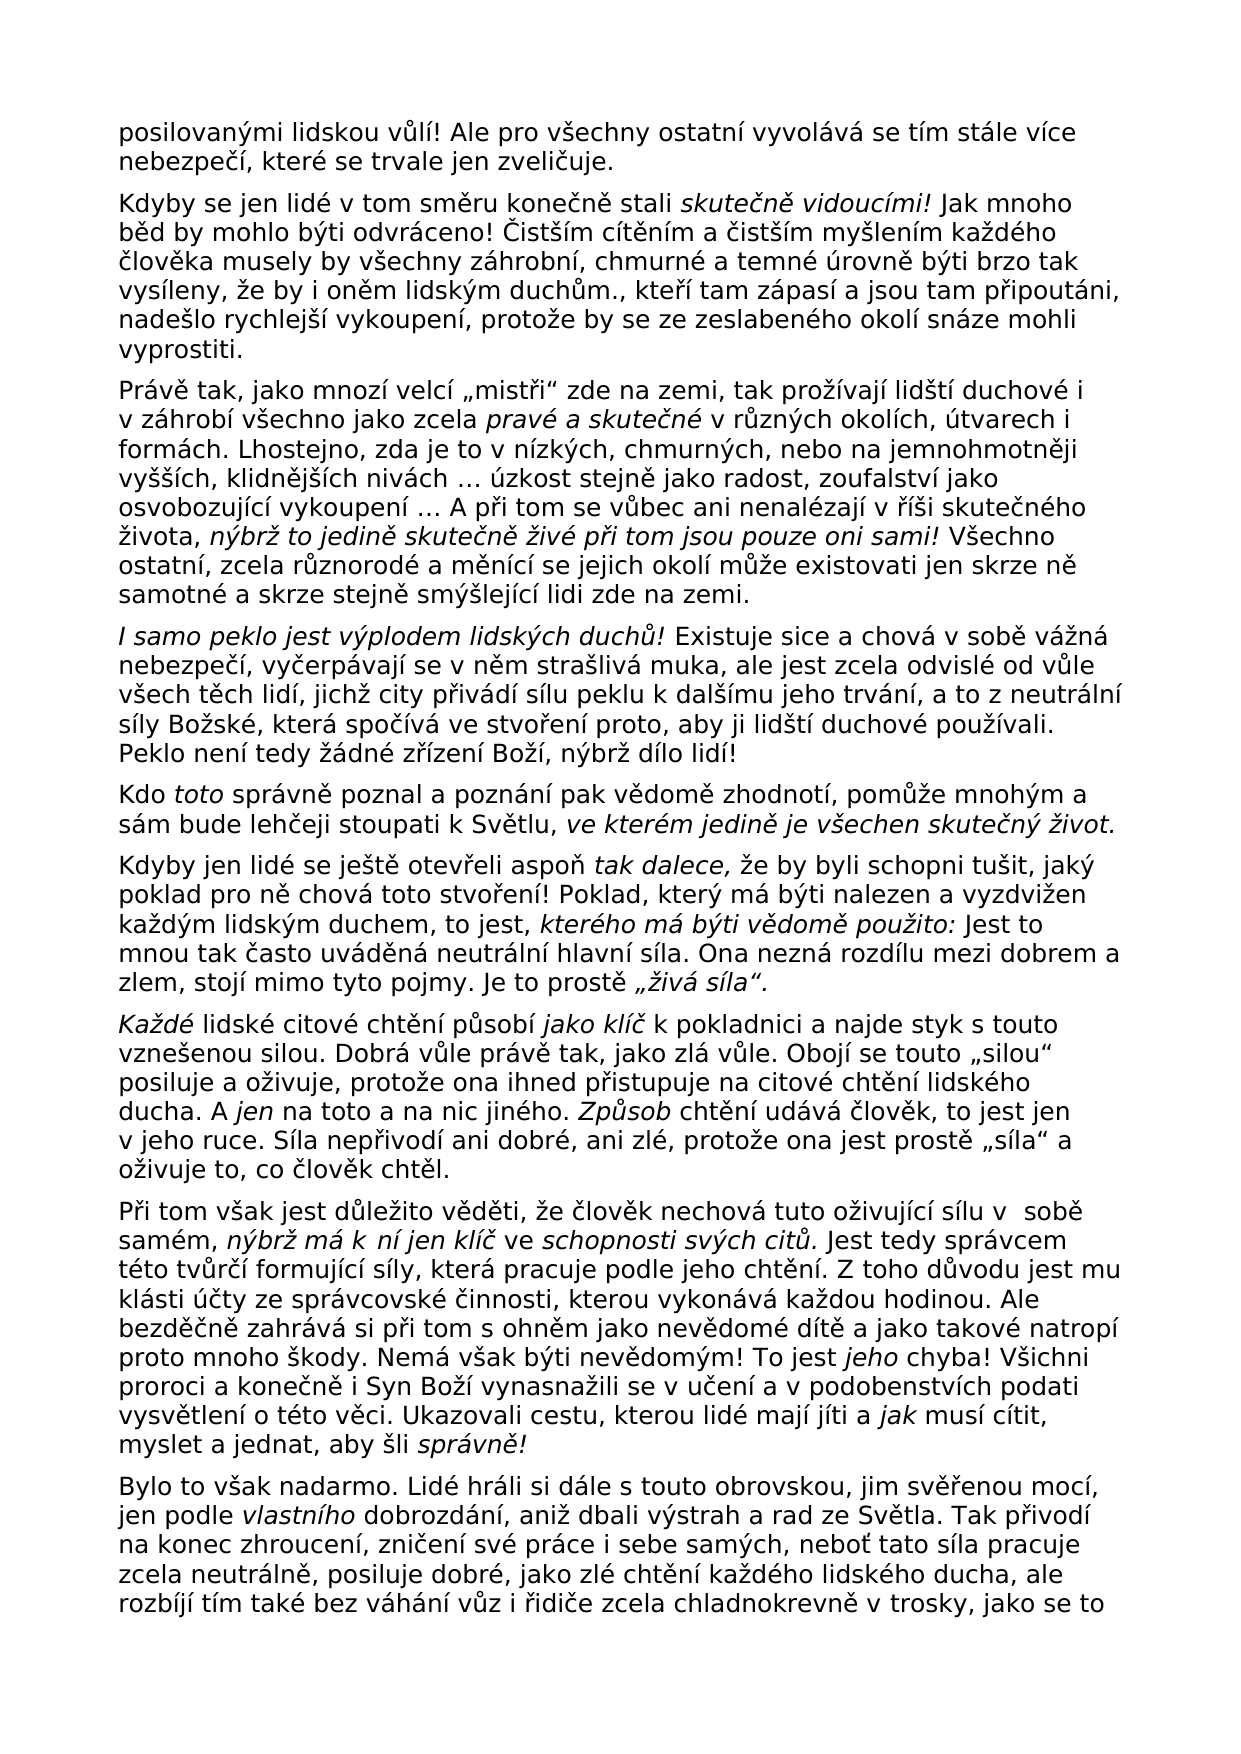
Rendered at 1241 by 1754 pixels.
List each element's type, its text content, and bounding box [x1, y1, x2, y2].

text Kdyby se jen lidé v tom směru konečně stali skutečně vidoucími! Jak mnoho běd by mohlo býti odvráceno! Čistším cítěním a čistším myšlením každého člověka musely by všechny záhrobní, chmurné a temné úrovně býti brzo tak vysíleny, že by i oněm lidským duchům., kteří tam zápasí a jsou tam připoutáni, nadešlo rychlejší vykoupení, protože by se ze zeslabeného okolí snáze mohli vyprostiti. [118, 189, 1122, 364]
text Každé lidské citové chtění působí jako klíč k pokladnici a najde styk s touto vznešenou silou. Dobrá vůle právě tak, jako zlá vůle. Obojí se touto „silou“ posiluje a oživuje, protože ona ihned přistupuje na citové chtění lidského ducha. A jen na toto a na nic jiného. Způsob chtění udává člověk, to jest jen v jeho ruce. Síla nepřivodí ani dobré, ani zlé, protože ona jest prostě „síla“ a oživuje to, co člověk chtěl. [118, 1010, 1122, 1185]
text Kdyby jen lidé se ještě otevřeli aspoň tak dalece, že by byli schopni tušit, jaký poklad pro ně chová toto stvoření! Poklad, který má býti nalezen a vyzdvižen každým lidským duchem, to jest, kterého má býti vědomě použito: Jest to mnou tak často uváděná neutrální hlavní síla. Ona nezná rozdílu mezi dobrem a zlem, stojí mimo tyto pojmy. Je to prostě „živá síla“. [118, 851, 1122, 997]
text Právě tak, jako mnozí velcí „mistři“ zde na zemi, tak prožívají lidští duchové i v záhrobí všechno jako zcela pravé a skutečné v různých okolích, útvarech i formách. Lhostejno, zda je to v nízkých, chmurných, nebo na jemnohmotněji vyšších, klidnějších nivách … úzkost stejně jako radost, zoufalství jako osvobozující vykoupení … A při tom se vůbec ani nenalézají v říši skutečného života, nýbrž to jedině skutečně živé při tom jsou pouze oni sami! Všechno ostatní, zcela různorodé a měnící se jejich okolí může existovati jen skrze ně samotné a skrze stejně smýšlející lidi zde na zemi. [118, 376, 1122, 610]
text I samo peklo jest výplodem lidských duchů! Existuje sice a chová v sobě vážná nebezpečí, vyčerpávají se v něm strašlivá muka, ale jest zcela odvislé od vůle všech těch lidí, jichž city přivádí sílu peklu k dalšímu jeho trvání, a to z neutrální síly Božské, která spočívá ve stvoření proto, aby ji lidští duchové používali. Peklo není tedy žádné zřízení Boží, nýbrž dílo lidí! [118, 622, 1122, 768]
text Při tom však jest důležito věděti, že člověk nechová tuto oživující sílu v sobě samém, nýbrž má k ní jen klíč ve schopnosti svých citů. Jest tedy správcem této tvůrčí formující síly, která pracuje podle jeho chtění. Z toho důvodu jest mu klásti účty ze správcovské činnosti, kterou vykonává každou hodinou. Ale bezděčně zahrává si při tom s ohněm jako nevědomé dítě a jako takové natropí proto mnoho škody. Nemá však býti nevědomým! To jest jeho chyba! Všichni proroci a konečně i Syn Boží vynasnažili se v učení a v podobenstvích podati vysvětlení o této věci. Ukazovali cestu, kterou lidé mají jíti a jak musí cítit, myslet a jednat, aby šli správně! [118, 1197, 1122, 1460]
text Kdo toto správně poznal a poznání pak vědomě zhodnotí, pomůže mnohým a sám bude lehčeji stoupati k Světlu, ve kterém jedině je všechen skutečný život. [118, 781, 1122, 839]
text posilovanými lidskou vůlí! Ale pro všechny ostatní vyvolává se tím stále více nebezpečí, které se trvale jen zveličuje. [118, 118, 1122, 176]
text Bylo to však nadarmo. Lidé hráli si dále s touto obrovskou, jim svěřenou mocí, jen podle vlastního dobrozdání, aniž dbali výstrah a rad ze Světla. Tak přivodí na konec zhroucení, zničení své práce i sebe samých, neboť tato síla pracuje zcela neutrálně, posiluje dobré, jako zlé chtění každého lidského ducha, ale rozbíjí tím také bez váhání vůz i řidiče zcela chladnokrevně v trosky, jako se to [118, 1472, 1122, 1618]
